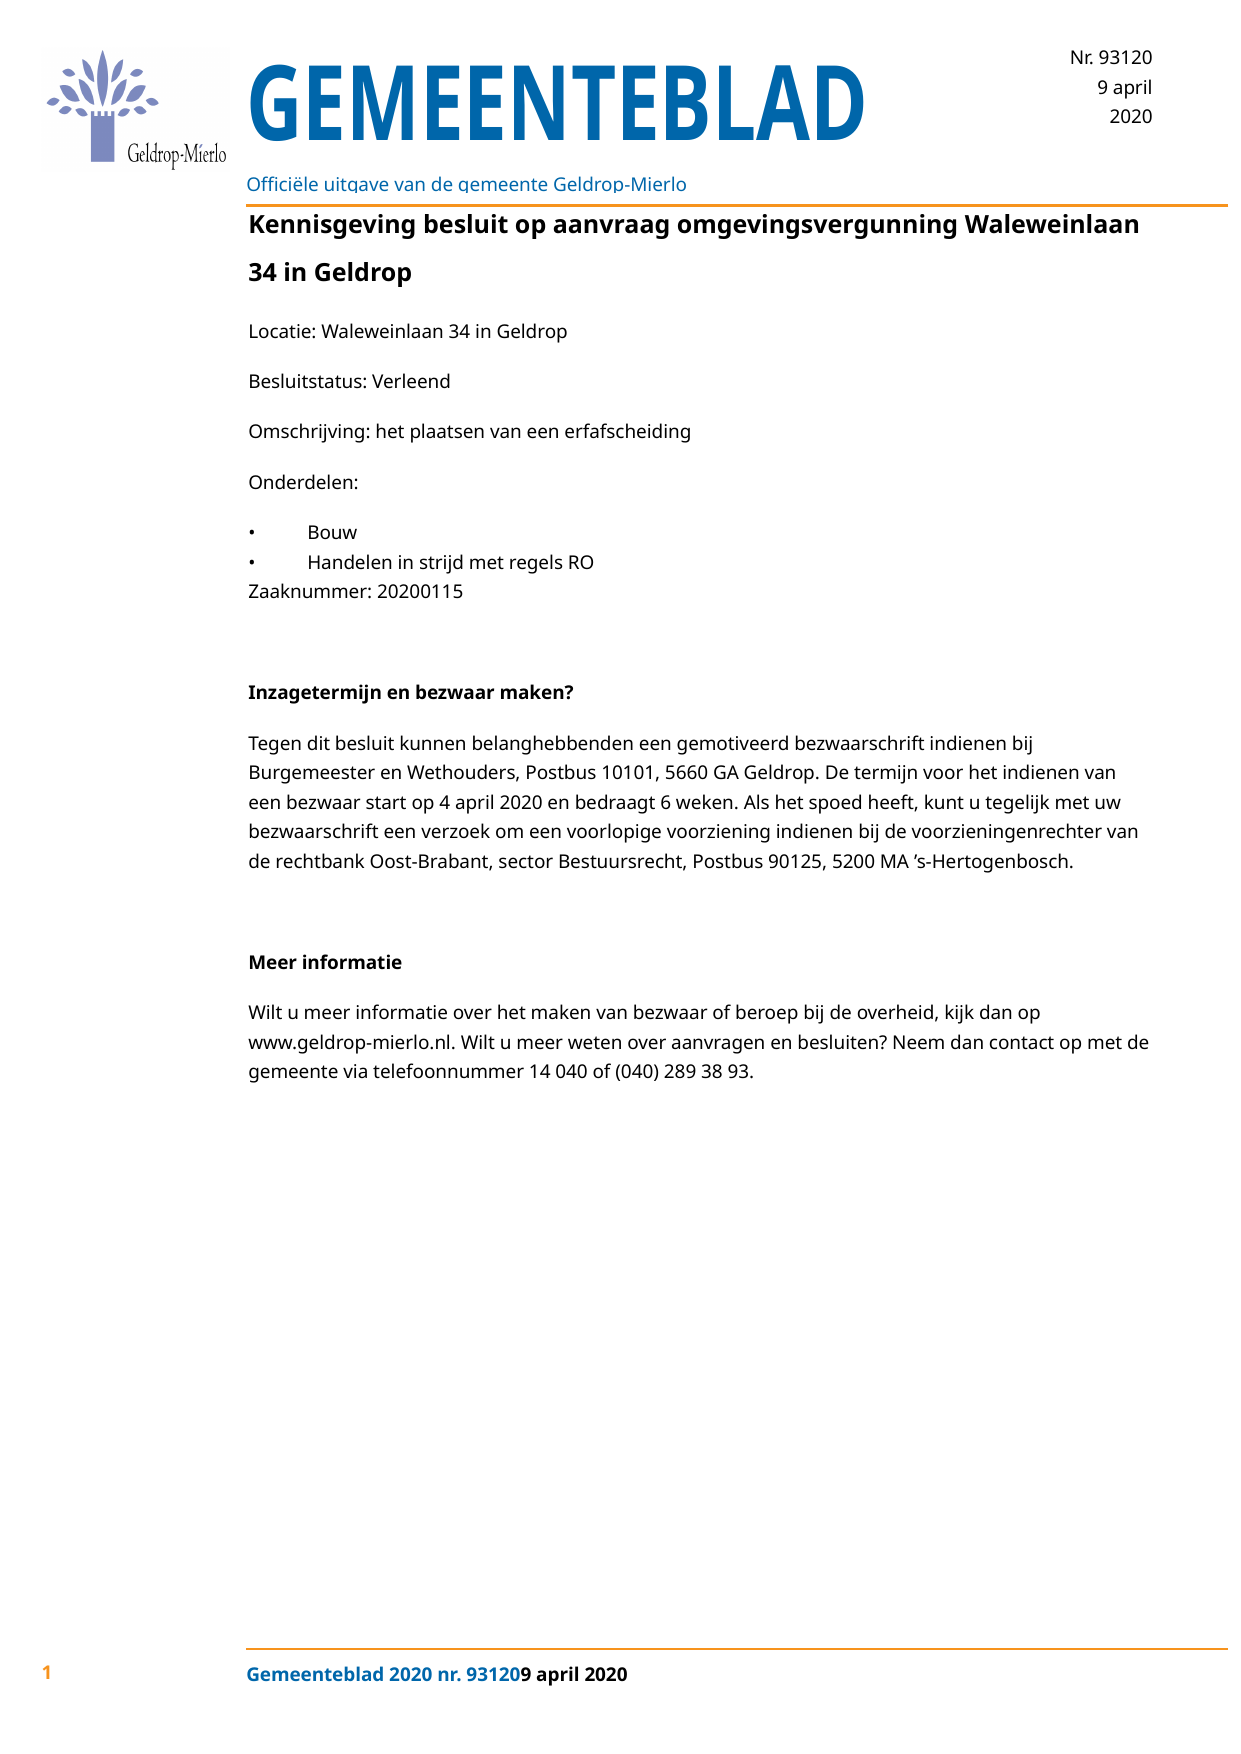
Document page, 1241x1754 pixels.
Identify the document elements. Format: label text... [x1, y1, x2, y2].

text Besluitstatus: Verleend [248, 368, 1152, 394]
text Onderdelen: [248, 469, 1152, 495]
text Inzagetermijn en bezwaar maken? [248, 679, 1152, 705]
text Wilt u meer informatie over het maken van bezwaar of beroep bij de overheid, kijk dan op www.geldrop-mierlo.nl. Wilt u meer weten over aanvragen en besluiten? Neem dan contact op met de gemeente via telefoonnummer 14 040 of (040) 289 38 93. [248, 999, 1152, 1084]
text Kennisgeving besluit op aanvraag omgevingsvergunning Waleweinlaan 34 in Geldrop [248, 207, 1152, 288]
text Meer informatie [248, 949, 1152, 975]
text Omschrijving: het plaatsen van een erfafscheiding [248, 419, 1152, 444]
text Tegen dit besluit kunnen belanghebbenden een gemotiveerd bezwaarschrift indienen bij Burgemeester en Wethouders, Postbus 10101, 5660 GA Geldrop. De termijn voor het indienen van een bezwaar start op 4 april 2020 en bedraagt 6 weken. Als het spoed heeft, kunt u tegelijk met uw bezwaarschrift een verzoek om een voorlopige voorziening indienen bij de voorzieningenrechter van de rechtbank Oost-Brabant, sector Bestuursrecht, Postbus 90125, 5200 MA ’s-Hertogenbosch. [248, 730, 1152, 874]
list Handelen in strijd met regels RO [248, 549, 1152, 575]
picture [41, 47, 231, 172]
text Zaaknummer: 20200115 [248, 579, 1152, 604]
list Bouw [248, 519, 1152, 545]
text Locatie: Waleweinlaan 34 in Geldrop [248, 318, 1152, 344]
